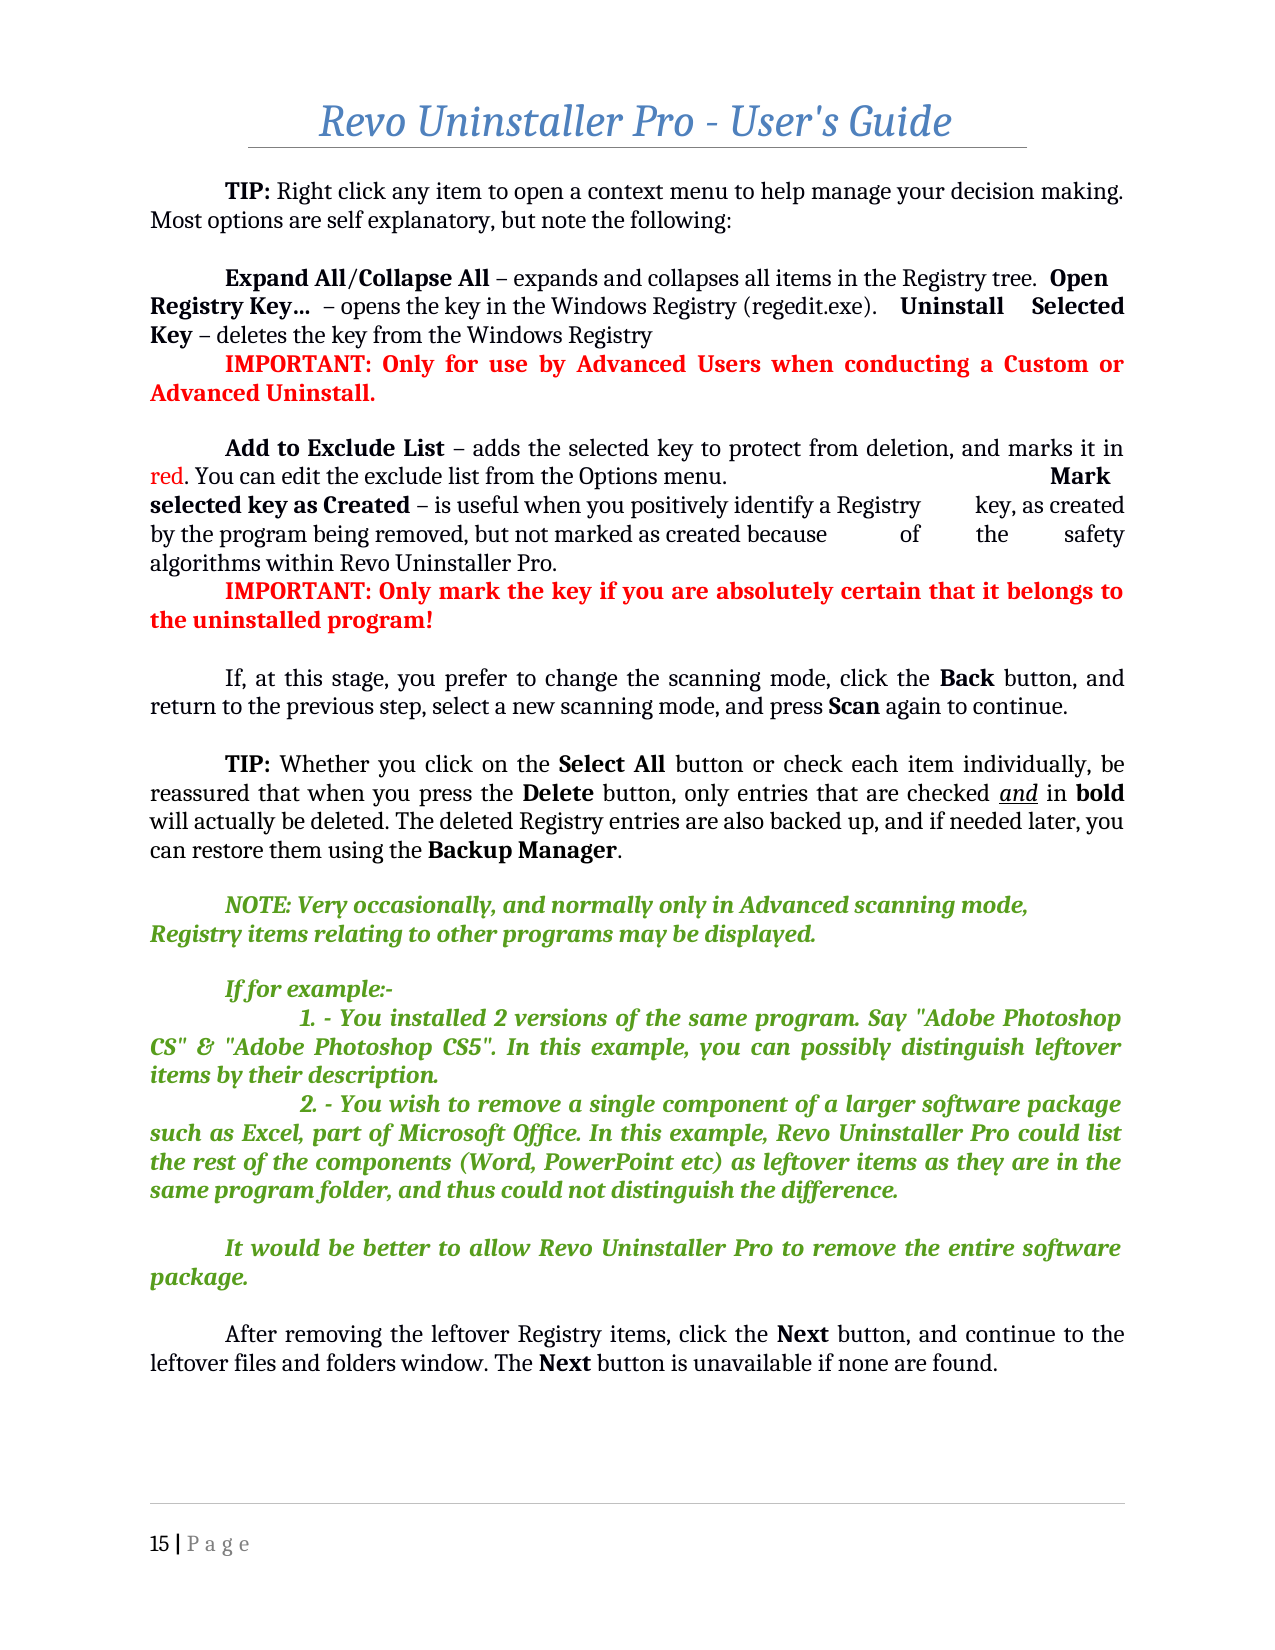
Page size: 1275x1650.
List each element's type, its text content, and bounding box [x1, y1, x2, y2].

text IMPORTANT: Only mark the key if you are absolutely certain that it belongs to the uninstalled program! [150, 577, 1125, 635]
text It would be better to allow Revo Uninstaller Pro to remove the entire software package. [150, 1234, 1125, 1291]
text 1. - You installed 2 versions of the same program. Say "Adobe Photoshop CS" & "Adobe Photoshop CS5". In this example, you can possibly distinguish leftover items by their description. [150, 1004, 1125, 1090]
text NOTE: Very occasionally, and normally only in Advanced scanning mode, Registry items relating to other programs may be displayed. [150, 891, 1125, 949]
text Expand All/Collapse All – expands and collapses all items in the Registry tree. Open Registry Key… – opens the key in the Windows Registry (regedit.exe). Uninstall Selected Key – deletes the key from the Windows Registry [150, 263, 1125, 350]
text After removing the leftover Registry items, click the Next button, and continue to the leftover files and folders window. The Next button is unavailable if none are found. [150, 1320, 1125, 1377]
text TIP: Whether you click on the Select All button or check each item individually, be reassured that when you press the Delete button, only entries that are checked and in bold will actually be deleted. The deleted Registry entries are also backed up, and if needed later, you can restore them using the Backup Manager. [150, 750, 1125, 865]
text IMPORTANT: Only for use by Advanced Users when conducting a Custom or Advanced Uninstall. [150, 350, 1125, 407]
text If for example:- [150, 975, 1125, 1004]
text If, at this stage, you prefer to change the scanning mode, click the Back button, and return to the previous step, select a new scanning mode, and press Scan again to continue. [150, 663, 1125, 721]
text TIP: Right click any item to open a context menu to help manage your decision making. Most options are self explanatory, but note the following: [150, 177, 1125, 235]
text Add to Exclude List – adds the selected key to protect from deletion, and marks it in red. You can edit the exclude list from the Options menu. Mark selected key as Created – is useful when you positively identify a Registry key, as created by the program being removed, but not marked as created because of the safety algorithms within Revo Uninstaller Pro. [150, 433, 1125, 577]
text 2. - You wish to remove a single component of a larger software package such as Excel, part of Microsoft Office. In this example, Revo Uninstaller Pro could list the rest of the components (Word, PowerPoint etc) as leftover items as they are in the same program folder, and thus could not distinguish the difference. [150, 1090, 1125, 1205]
